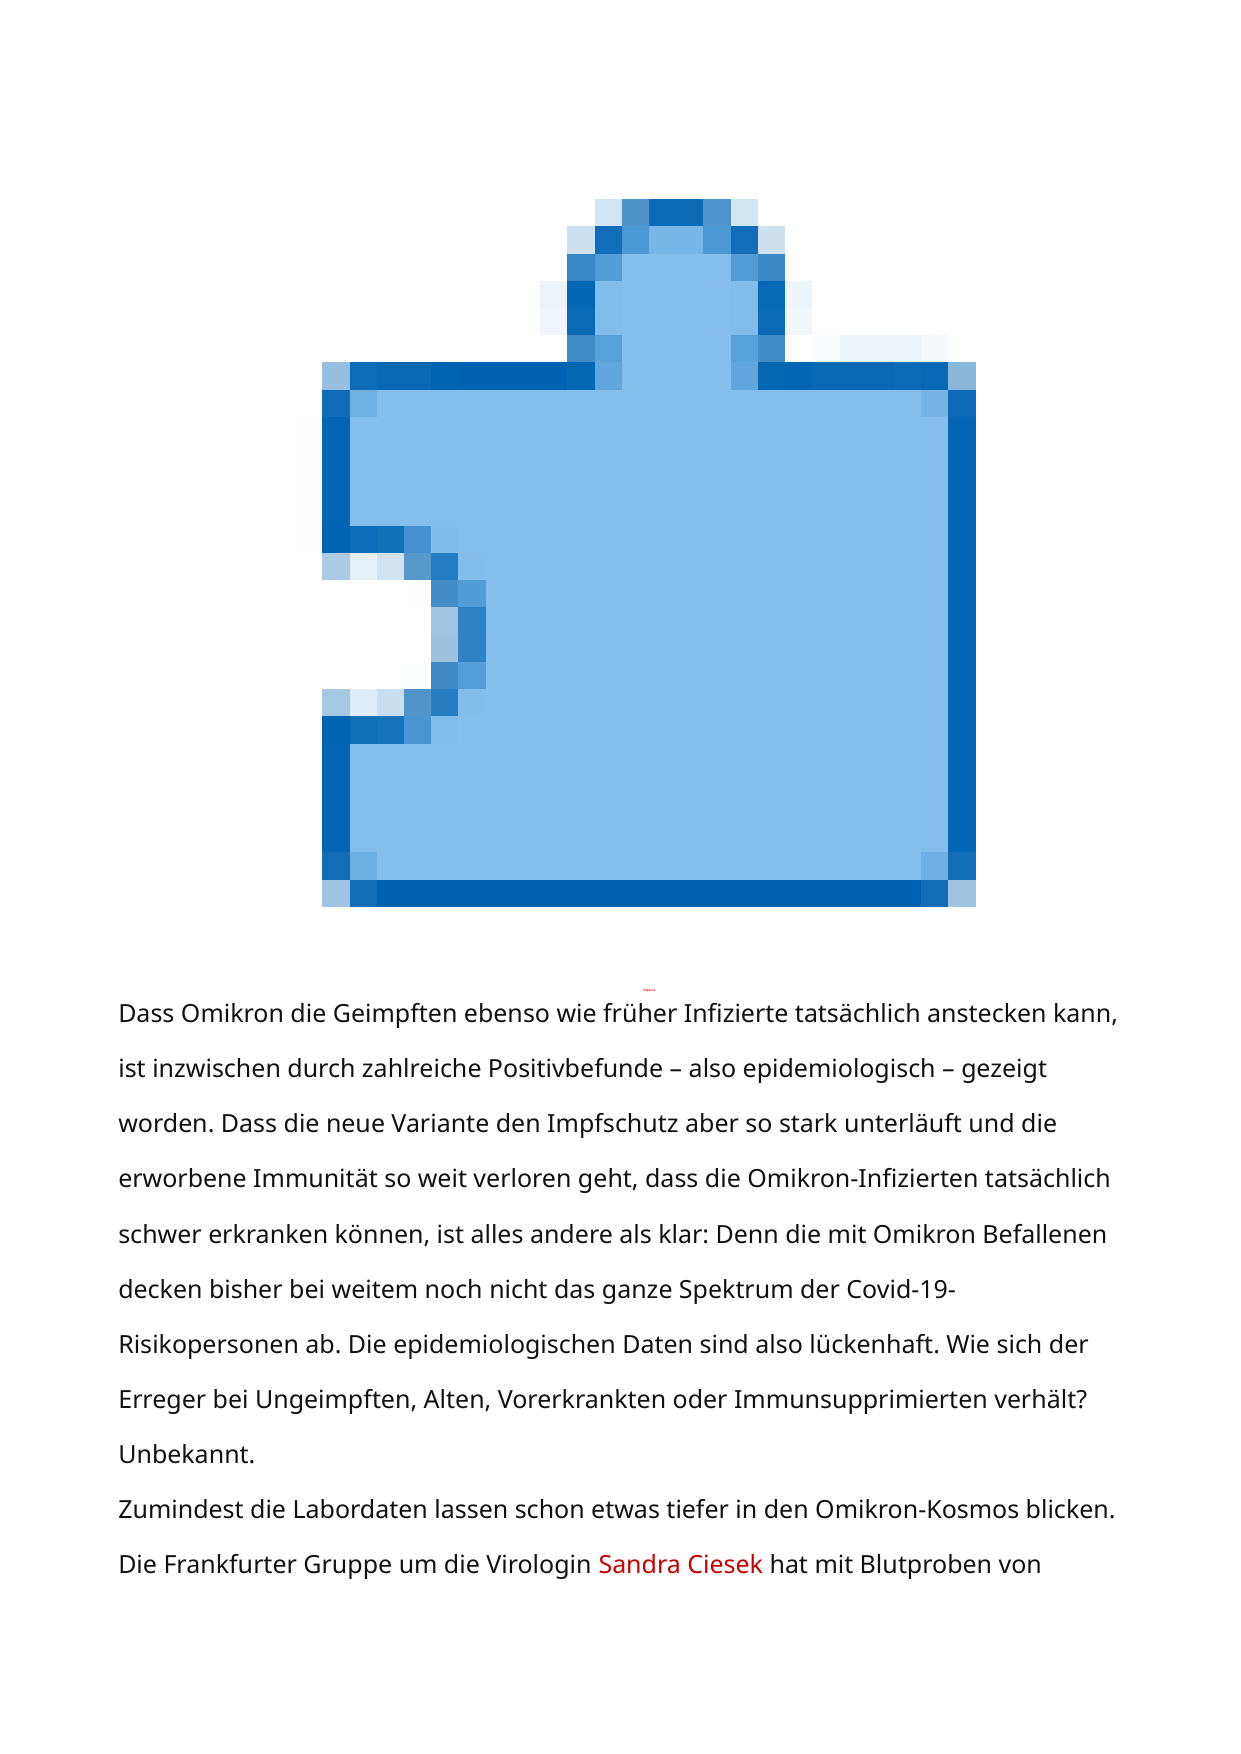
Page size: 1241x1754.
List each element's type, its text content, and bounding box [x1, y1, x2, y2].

text Dass Omikron die Geimpften ebenso wie früher Infizierte tatsächlich anstecken kann, ist inzwischen durch zahlreiche Positivbefunde – also epidemiologisch – gezeigt worden. Dass die neue Variante den Impfschutz aber so stark unterläuft und die erworbene Immunität so weit verloren geht, dass die Omikron-Infizierten tatsächlich schwer erkranken können, ist alles andere als klar: Denn die mit Omikron Befallenen decken bisher bei weitem noch nicht das ganze Spektrum der Covid-19-Risikopersonen ab. Die epidemiologischen Daten sind also lückenhaft. Wie sich der Erreger bei Ungeimpften, Alten, Vorerkrankten oder Immunsupprimierten verhält? Unbekannt. [118, 996, 1122, 1471]
text Zumindest die Labordaten lassen schon etwas tiefer in den Omikron-Kosmos blicken. Die Frankfurter Gruppe um die Virologin Sandra Ciesek hat mit Blutproben von [118, 1492, 1122, 1581]
